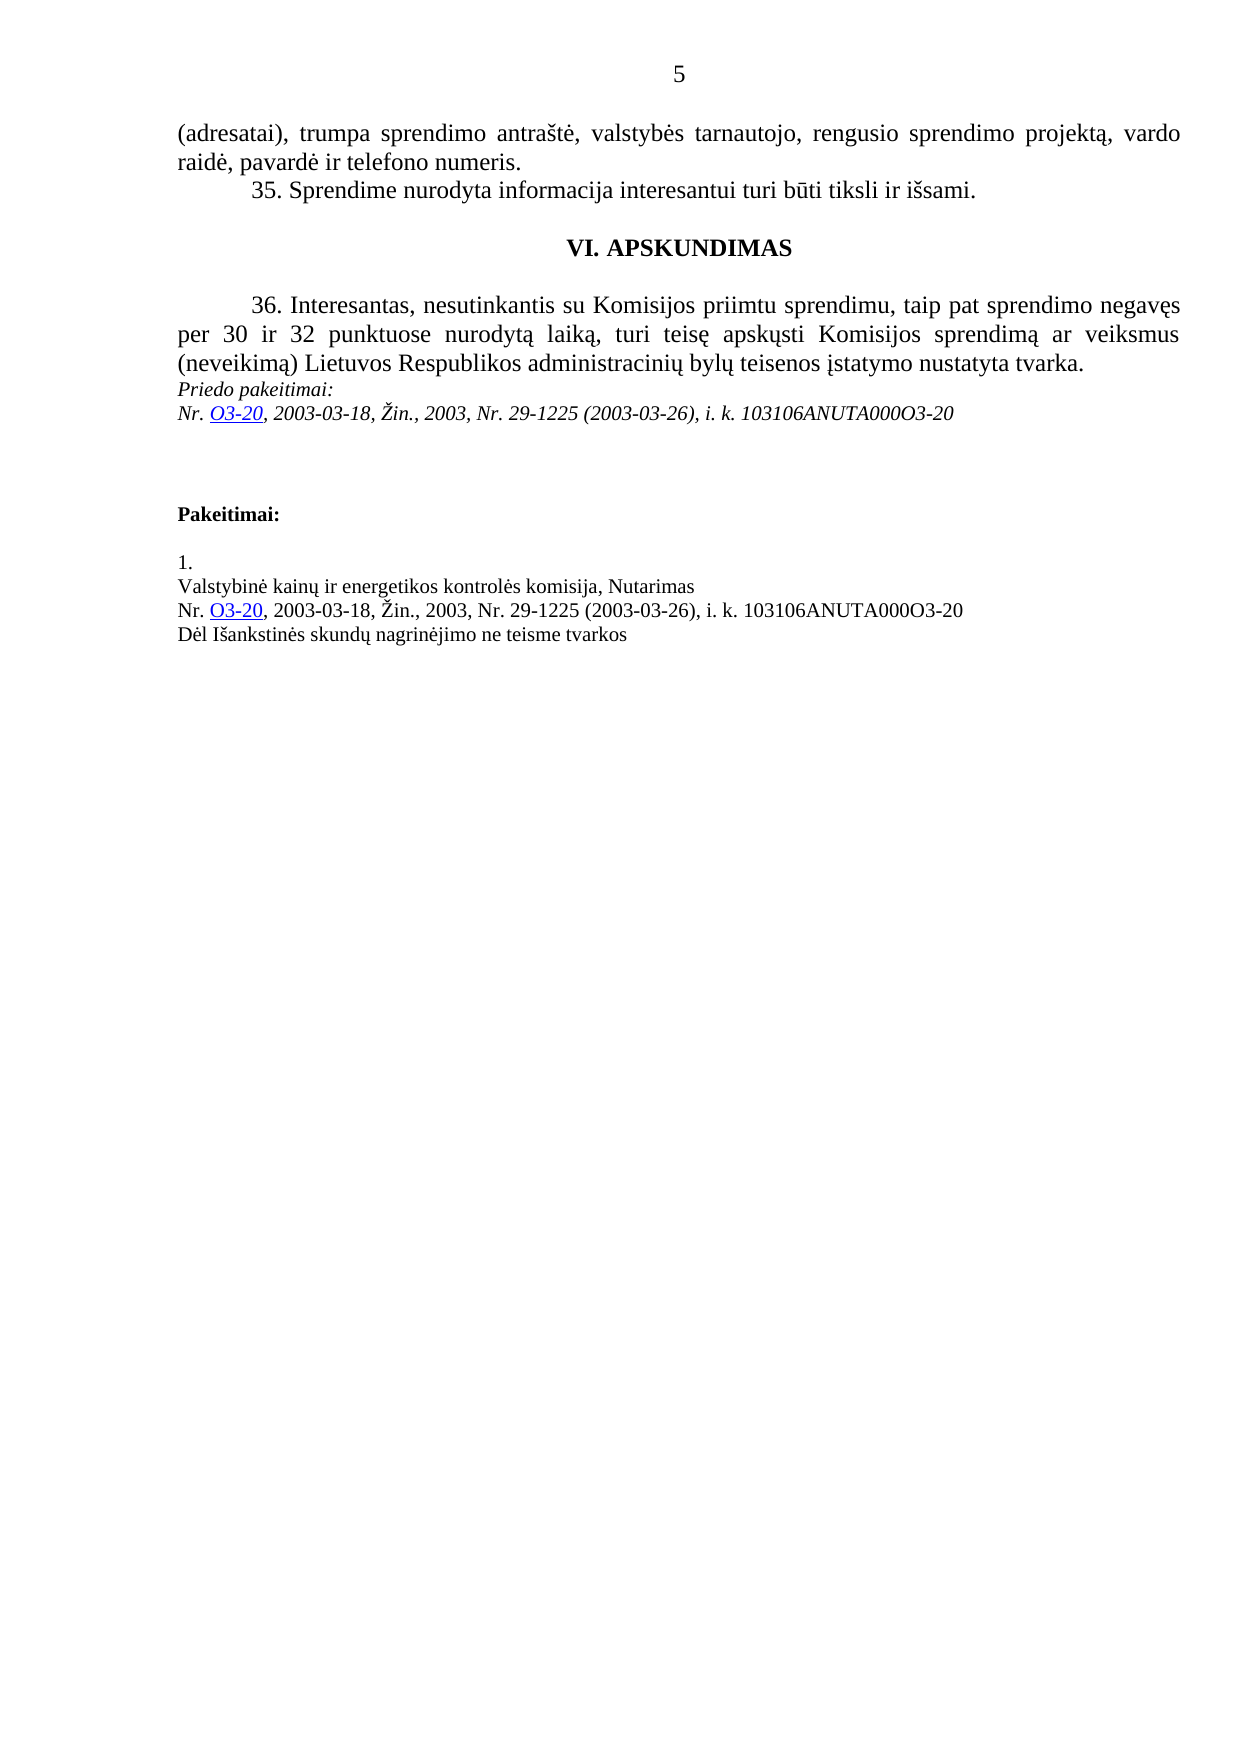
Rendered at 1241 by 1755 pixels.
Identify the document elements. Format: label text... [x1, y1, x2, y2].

text (adresatai), trumpa sprendimo antraštė, valstybės tarnautojo, rengusio sprendimo projektą, vardo raidė, pavardė ir telefono numeris. [177, 118, 1181, 176]
text Dėl Išankstinės skundų nagrinėjimo ne teisme tvarkos [177, 622, 1181, 646]
text 36. Interesantas, nesutinkantis su Komisijos priimtu sprendimu, taip pat sprendimo negavęs per 30 ir 32 punktuose nurodytą laiką, turi teisę apskųsti Komisijos sprendimą ar veiksmus (neveikimą) Lietuvos Respublikos administracinių bylų teisenos įstatymo nustatyta tvarka. [177, 291, 1181, 377]
text Pakeitimai: [177, 502, 1181, 526]
text VI. APSKUNDIMAS [177, 233, 1181, 262]
text Priedo pakeitimai: [177, 377, 1181, 401]
text 35. Sprendime nurodyta informacija interesantui turi būti tiksli ir išsami. [177, 176, 1181, 204]
text Nr. O3-20, 2003-03-18, Žin., 2003, Nr. 29-1225 (2003-03-26), i. k. 103106ANUTA000O3-20 [177, 401, 1181, 425]
text 1. [177, 550, 1181, 574]
text Valstybinė kainų ir energetikos kontrolės komisija, Nutarimas [177, 574, 1181, 598]
text Nr. O3-20, 2003-03-18, Žin., 2003, Nr. 29-1225 (2003-03-26), i. k. 103106ANUTA000O3-20 [177, 598, 1181, 622]
